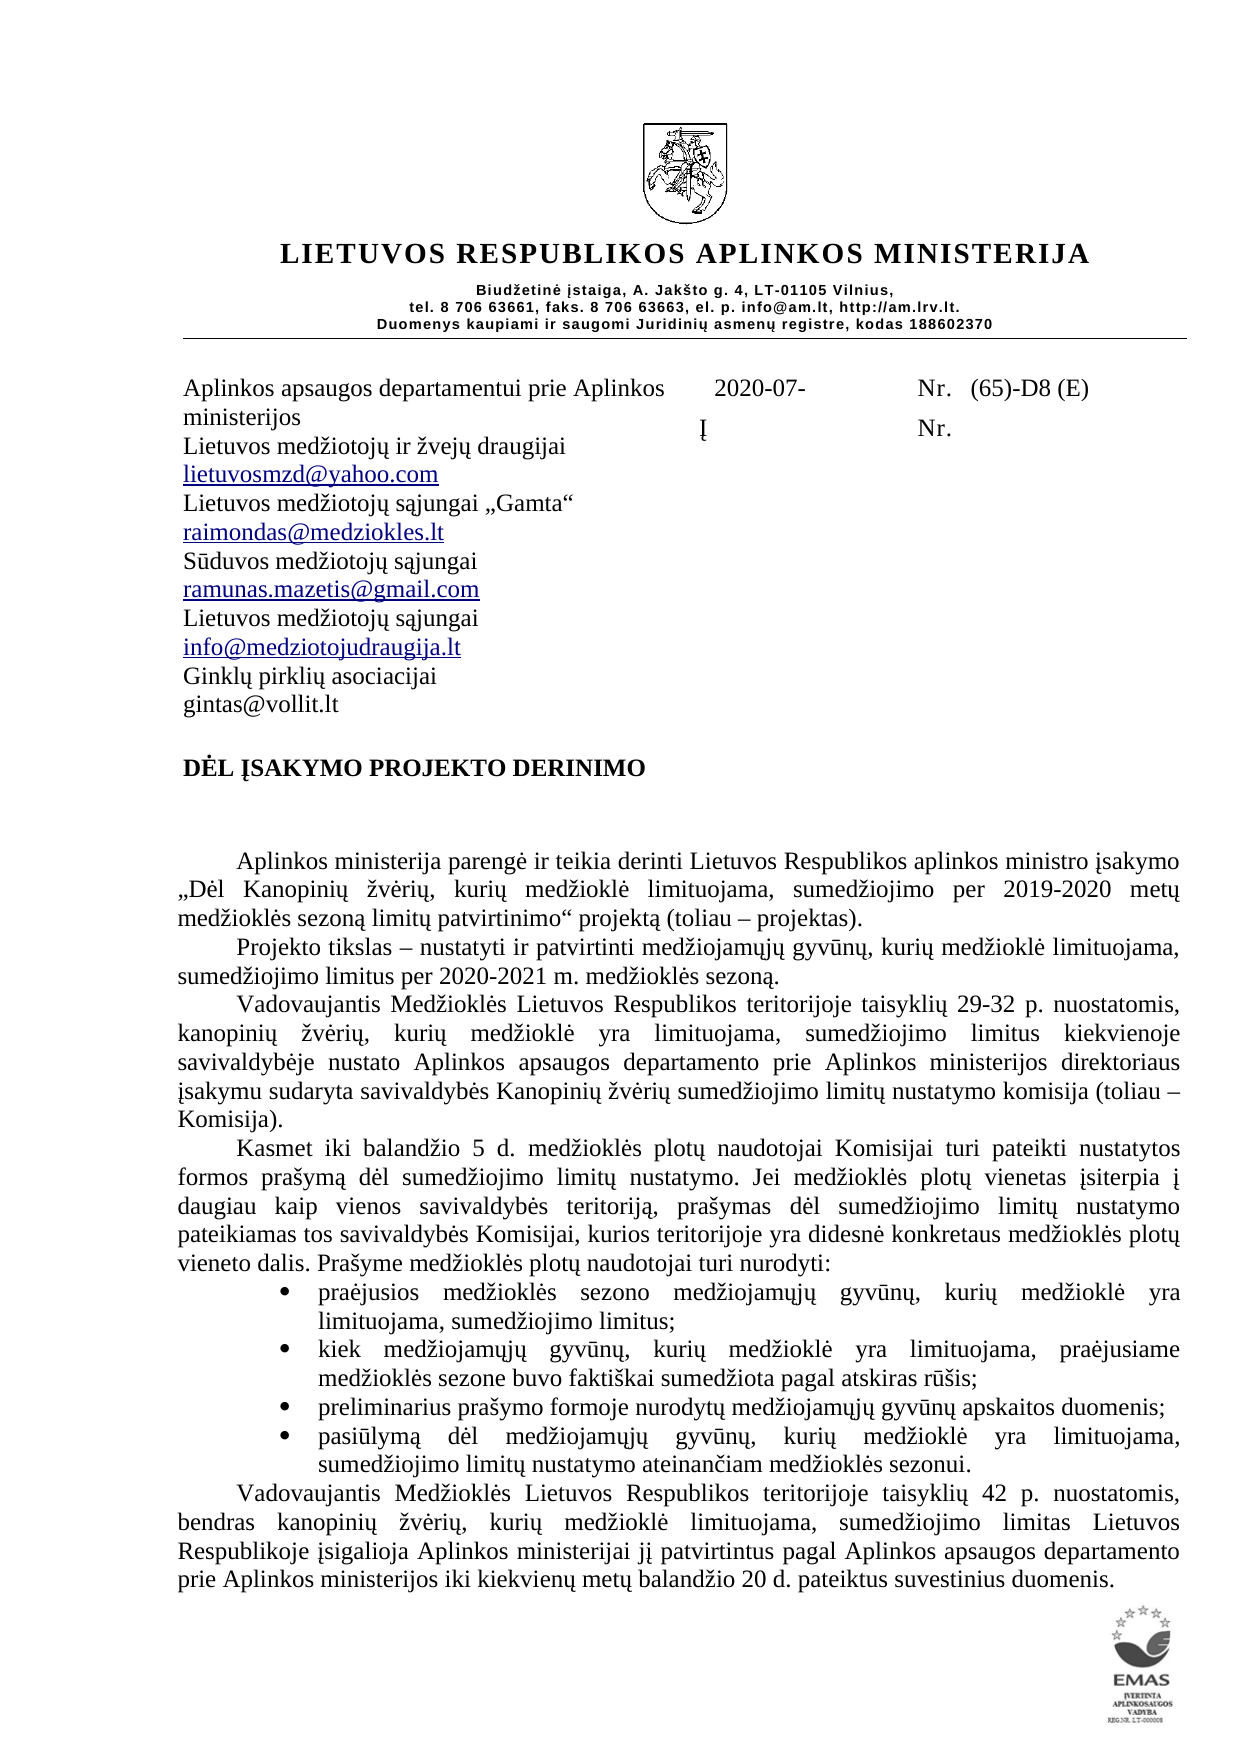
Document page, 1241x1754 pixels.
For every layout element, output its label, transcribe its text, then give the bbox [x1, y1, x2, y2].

table_cell dėl įsakymo projekto derinimo [183, 753, 1187, 788]
table_cell [965, 408, 1187, 448]
table_cell Aplinkos apsaugos departamentui prie Aplinkos ministerijos Lietuvos medžiotojų ir žvejų draugijai lietuvosmzd@yahoo.com Lietuvos medžiotojų sąjungai „Gamta“ raimondas@medziokles.lt Sūduvos medžiotojų sąjungai ramunas.mazetis@gmail.com Lietuvos medžiotojų sąjungai info@medziotojudraugija.lt Ginklų pirklių asociacijai gintas@vollit.lt [183, 368, 685, 753]
table_cell [685, 448, 1187, 753]
table_cell (65)-D8 (E) [965, 368, 1187, 408]
text Vadovaujantis Medžioklės Lietuvos Respublikos teritorijoje taisyklių 29-32 p. nuostatomis, kanopinių žvėrių, kurių medžioklė yra limituojama, sumedžiojimo limitus kiekvienoje savivaldybėje nustato Aplinkos apsaugos departamento prie Aplinkos ministerijos direktoriaus įsakymu sudaryta savivaldybės Kanopinių žvėrių sumedžiojimo limitų nustatymo komisija (toliau – Komisija). [177, 989, 1181, 1133]
text  kiek medžiojamųjų gyvūnų, kurių medžioklė yra limituojama, praėjusiame medžioklės sezone buvo faktiškai sumedžiota pagal atskiras rūšis; [280, 1334, 1181, 1392]
table_cell Nr. [906, 408, 965, 448]
table_cell 2020-07- [714, 368, 906, 408]
text  pasiūlymą dėl medžiojamųjų gyvūnų, kurių medžioklė yra limituojama, sumedžiojimo limitų nustatymo ateinančiam medžioklės sezonui. [280, 1421, 1181, 1478]
text  preliminarius prašymo formoje nurodytų medžiojamųjų gyvūnų apskaitos duomenis; [280, 1392, 1181, 1421]
text Vadovaujantis Medžioklės Lietuvos Respublikos teritorijoje taisyklių 42 p. nuostatomis, bendras kanopinių žvėrių, kurių medžioklė limituojama, sumedžiojimo limitas Lietuvos Respublikoje įsigalioja Aplinkos ministerijai jį patvirtintus pagal Aplinkos apsaugos departamento prie Aplinkos ministerijos iki kiekvienų metų balandžio 20 d. pateiktus suvestinius duomenis. [177, 1478, 1181, 1593]
table_header LIETUVOS RESPUBLIKOS APLINKOS MINISTERIJA Biudžetinė įstaiga, A. Jakšto g. 4, LT-01105 Vilnius, tel. 8 706 63661, faks. 8 706 63663, el. p. info@am.lt, http://am.lrv.lt. Duomenys kaupiami ir saugomi Juridinių asmenų registre, kodas 188602370 [183, 88, 1187, 338]
table_cell [714, 408, 906, 448]
table_cell Į [685, 408, 714, 448]
text Projekto tikslas – nustatyti ir patvirtinti medžiojamųjų gyvūnų, kurių medžioklė limituojama, sumedžiojimo limitus per 2020-2021 m. medžioklės sezoną. [177, 932, 1181, 989]
table_cell Nr. [906, 368, 965, 408]
text Aplinkos ministerija parengė ir teikia derinti Lietuvos Respublikos aplinkos ministro įsakymo „Dėl Kanopinių žvėrių, kurių medžioklė limituojama, sumedžiojimo per 2019-2020 metų medžioklės sezoną limitų patvirtinimo“ projektą (toliau – projektas). [177, 846, 1181, 932]
text Kasmet iki balandžio 5 d. medžioklės plotų naudotojai Komisijai turi pateikti nustatytos formos prašymą dėl sumedžiojimo limitų nustatymo. Jei medžioklės plotų vienetas įsiterpia į daugiau kaip vienos savivaldybės teritoriją, prašymas dėl sumedžiojimo limitų nustatymo pateikiamas tos savivaldybės Komisijai, kurios teritorijoje yra didesnė konkretaus medžioklės plotų vieneto dalis. Prašyme medžioklės plotų naudotojai turi nurodyti: [177, 1133, 1181, 1277]
table_cell [183, 339, 1187, 368]
text  praėjusios medžioklės sezono medžiojamųjų gyvūnų, kurių medžioklė yra limituojama, sumedžiojimo limitus; [280, 1277, 1181, 1334]
table_cell [685, 368, 714, 408]
